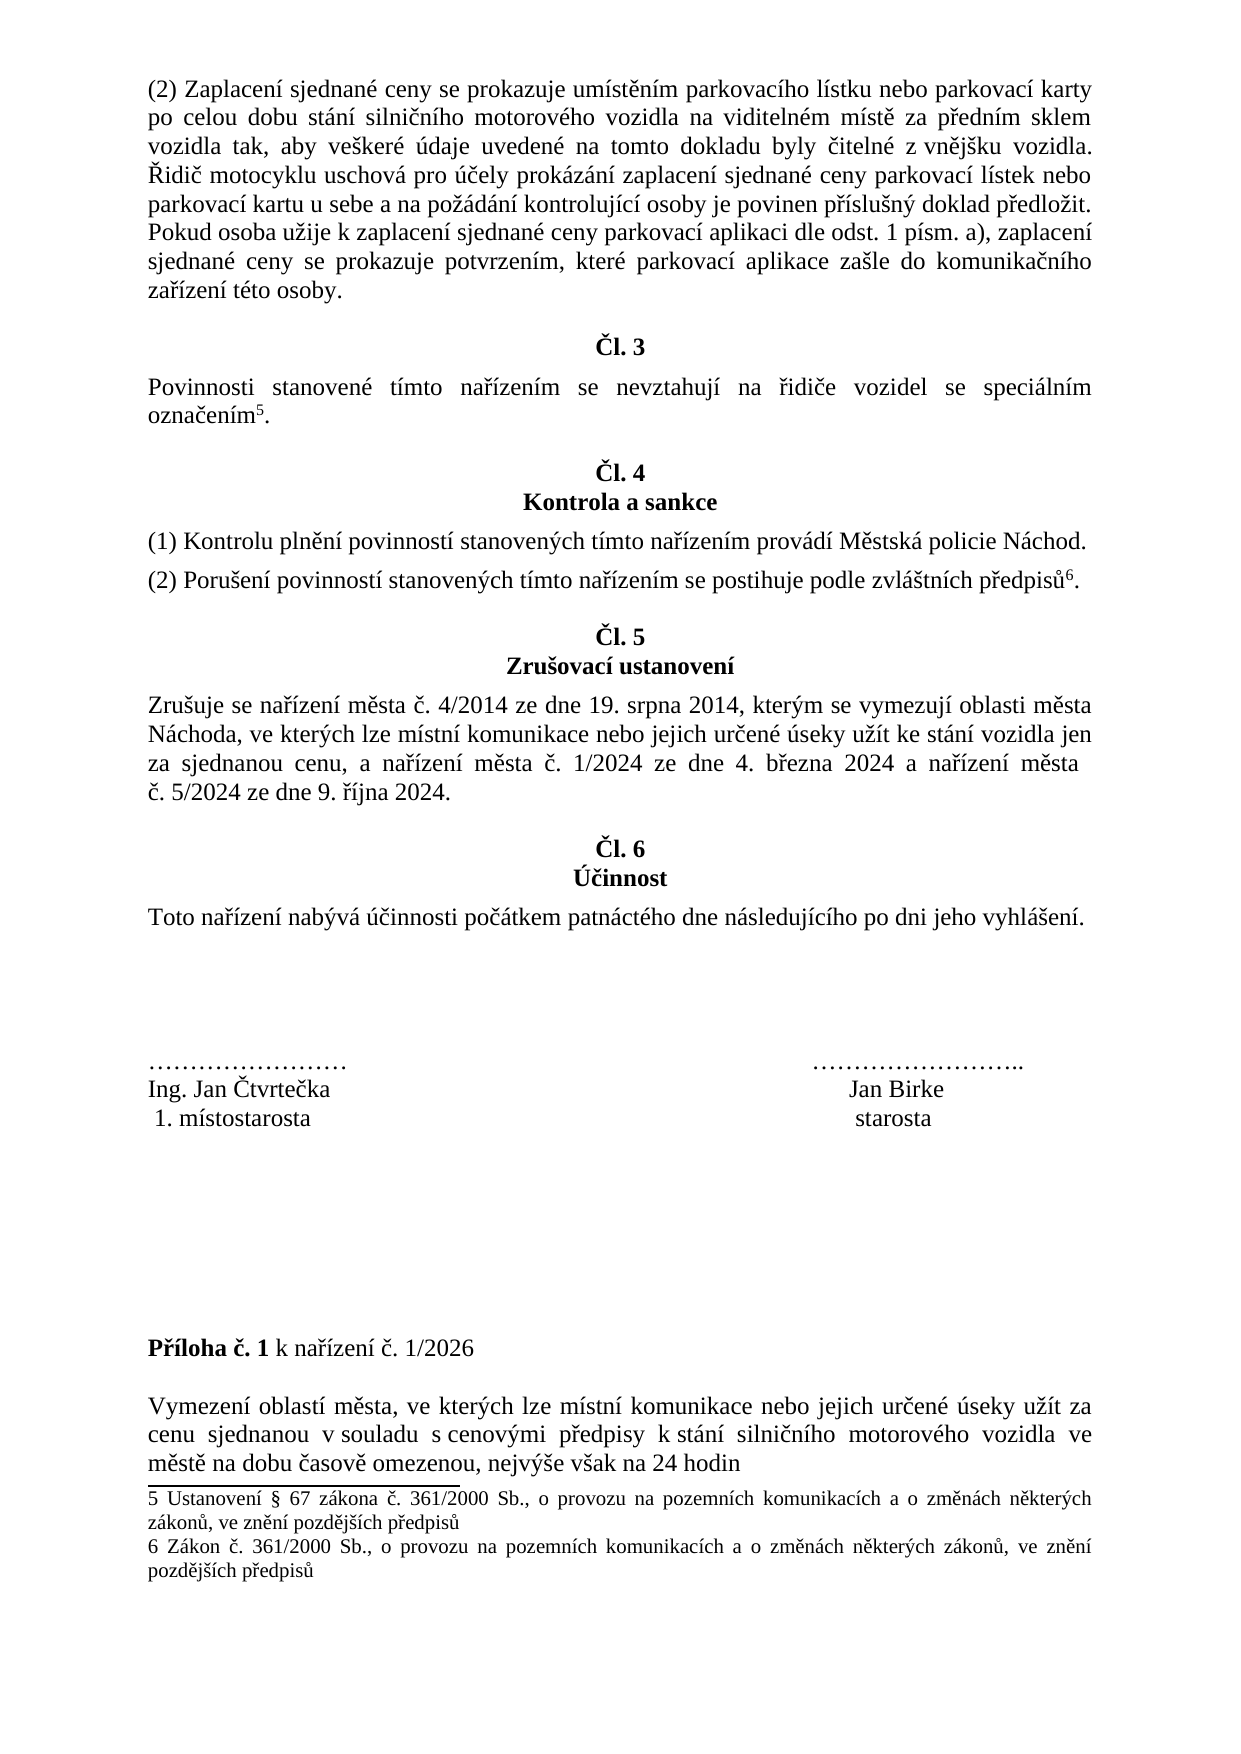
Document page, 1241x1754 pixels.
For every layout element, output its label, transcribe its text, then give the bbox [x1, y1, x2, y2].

text Ustanovení § 67 zákona č. 361/2000 Sb., o provozu na pozemních komunikacích a o změnách některých zákonů, ve znění pozdějších předpisů [148, 1486, 1093, 1534]
text Zrušuje se nařízení města č. 4/2014 ze dne 19. srpna 2014, kterým se vymezují oblasti města Náchoda, ve kterých lze místní komunikace nebo jejich určené úseky užít ke stání vozidla jen za sjednanou cenu, a nařízení města č. 1/2024 ze dne 4. března 2024 a nařízení města č. 5/2024 ze dne 9. října 2024. [148, 690, 1093, 805]
text Ing. Jan Čtvrtečka Jan Birke [148, 1074, 1093, 1103]
text Příloha č. 1 k nařízení č. 1/2026 [148, 1333, 1093, 1362]
text (2) Zaplacení sjednané ceny se prokazuje umístěním parkovacího lístku nebo parkovací karty po celou dobu stání silničního motorového vozidla na viditelném místě za předním sklem vozidla tak, aby veškeré údaje uvedené na tomto dokladu byly čitelné z vnějšku vozidla. Řidič motocyklu uschová pro účely prokázání zaplacení sjednané ceny parkovací lístek nebo parkovací kartu u sebe a na požádání kontrolující osoby je povinen příslušný doklad předložit. Pokud osoba užije k zaplacení sjednané ceny parkovací aplikaci dle odst. 1 písm. a), zaplacení sjednané ceny se prokazuje potvrzením, které parkovací aplikace zašle do komunikačního zařízení této osoby. [148, 74, 1093, 304]
text Povinnosti stanovené tímto nařízením se nevztahují na řidiče vozidel se speciálním označením. [148, 372, 1093, 429]
text Čl. 3 [148, 332, 1093, 361]
text (2) Porušení povinností stanovených tímto nařízením se postihuje podle zvláštních předpisů. [148, 565, 1093, 594]
text Zákon č. 361/2000 Sb., o provozu na pozemních komunikacích a o změnách některých zákonů, ve znění pozdějších předpisů [148, 1534, 1093, 1582]
text Toto nařízení nabývá účinnosti počátkem patnáctého dne následujícího po dni jeho vyhlášení. [148, 902, 1093, 931]
text Vymezení oblastí města, ve kterých lze místní komunikace nebo jejich určené úseky užít za cenu sjednanou v souladu s cenovými předpisy k stání silničního motorového vozidla ve městě na dobu časově omezenou, nejvýše však na 24 hodin [148, 1391, 1093, 1477]
text Čl. 4 [148, 458, 1093, 487]
text (1) Kontrolu plnění povinností stanovených tímto nařízením provádí Městská policie Náchod. [148, 526, 1093, 554]
text Účinnost [148, 863, 1093, 892]
text 1. místostarosta starosta [148, 1103, 1093, 1132]
text Čl. 5 [148, 622, 1093, 651]
text Čl. 6 [148, 834, 1093, 863]
text Kontrola a sankce [148, 487, 1093, 515]
text …………………… …………………….. [148, 1046, 1093, 1074]
text Zrušovací ustanovení [148, 651, 1093, 680]
